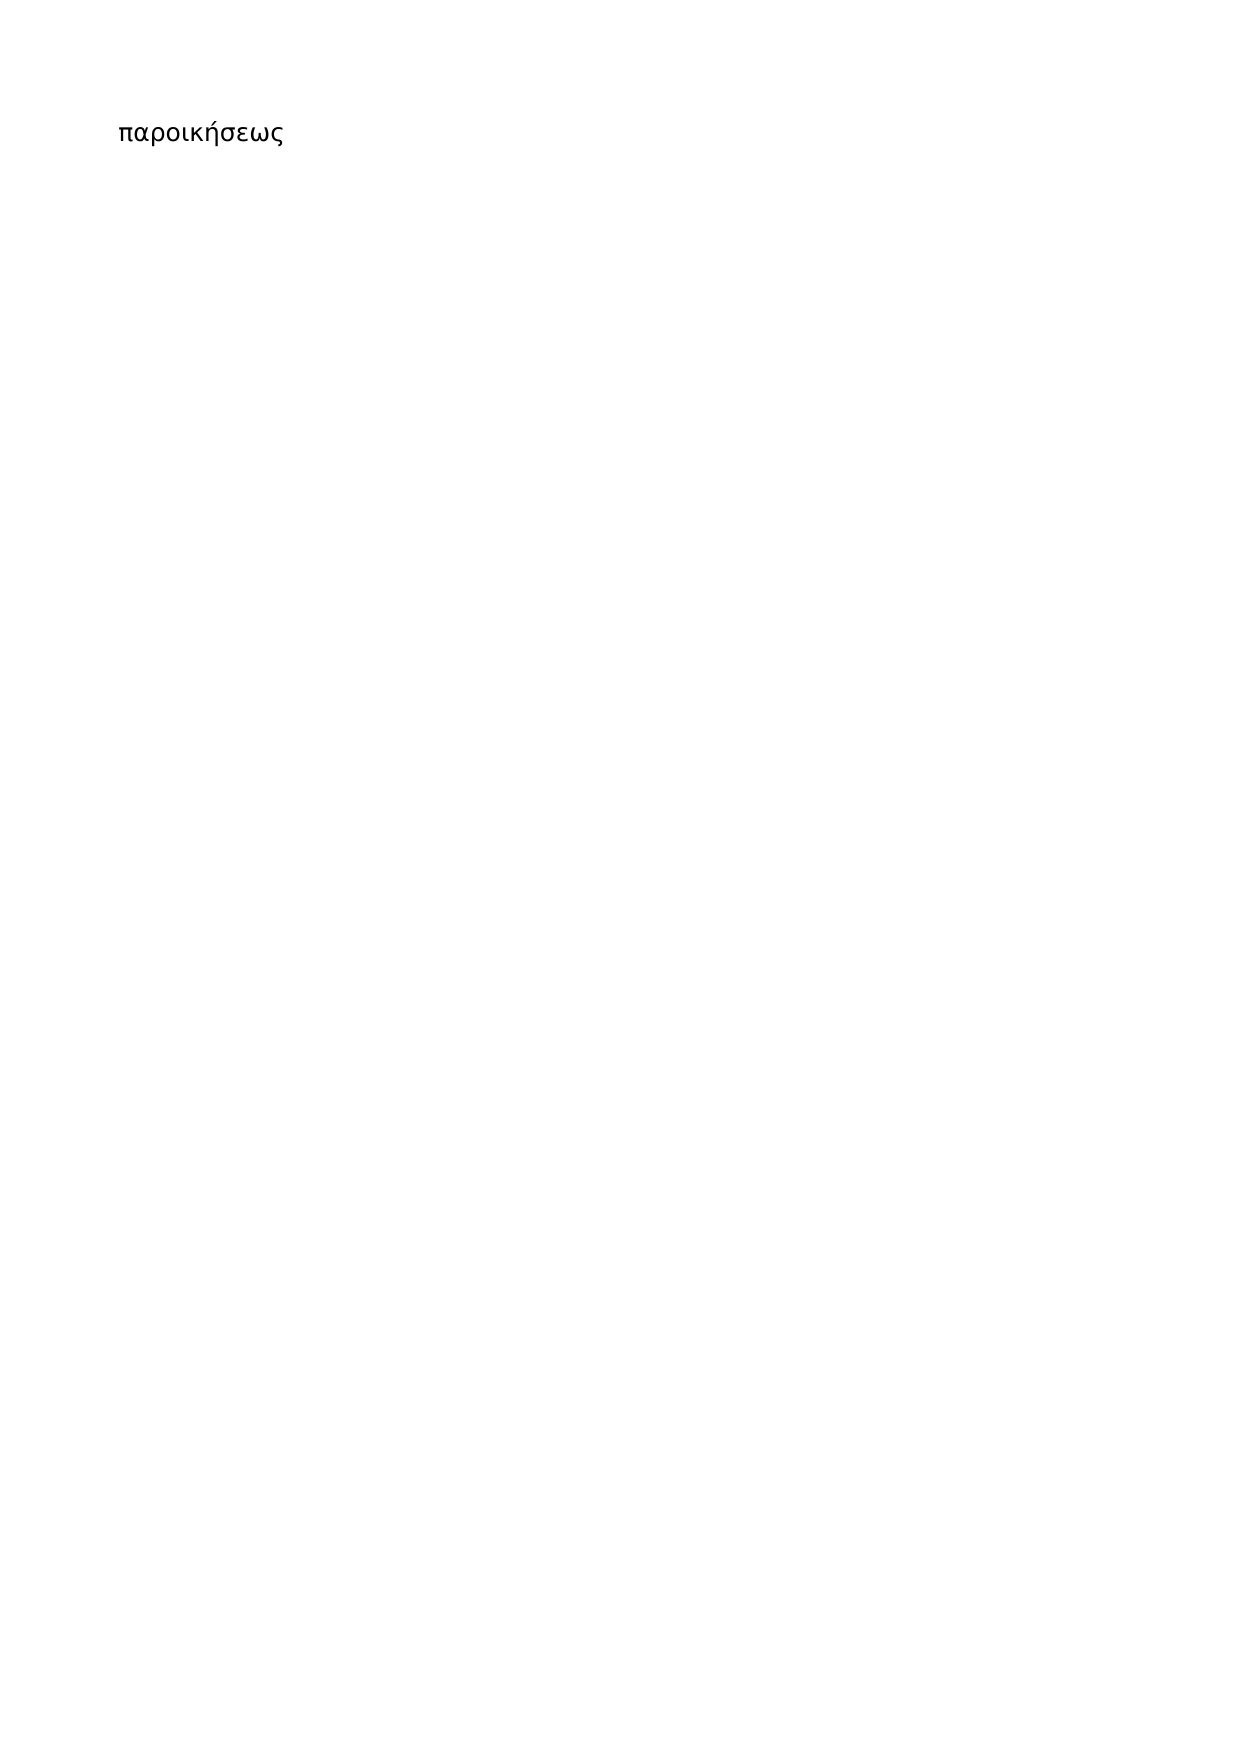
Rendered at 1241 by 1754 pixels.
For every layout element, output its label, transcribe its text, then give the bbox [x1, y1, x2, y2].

text παροικήσεως [118, 118, 1122, 147]
